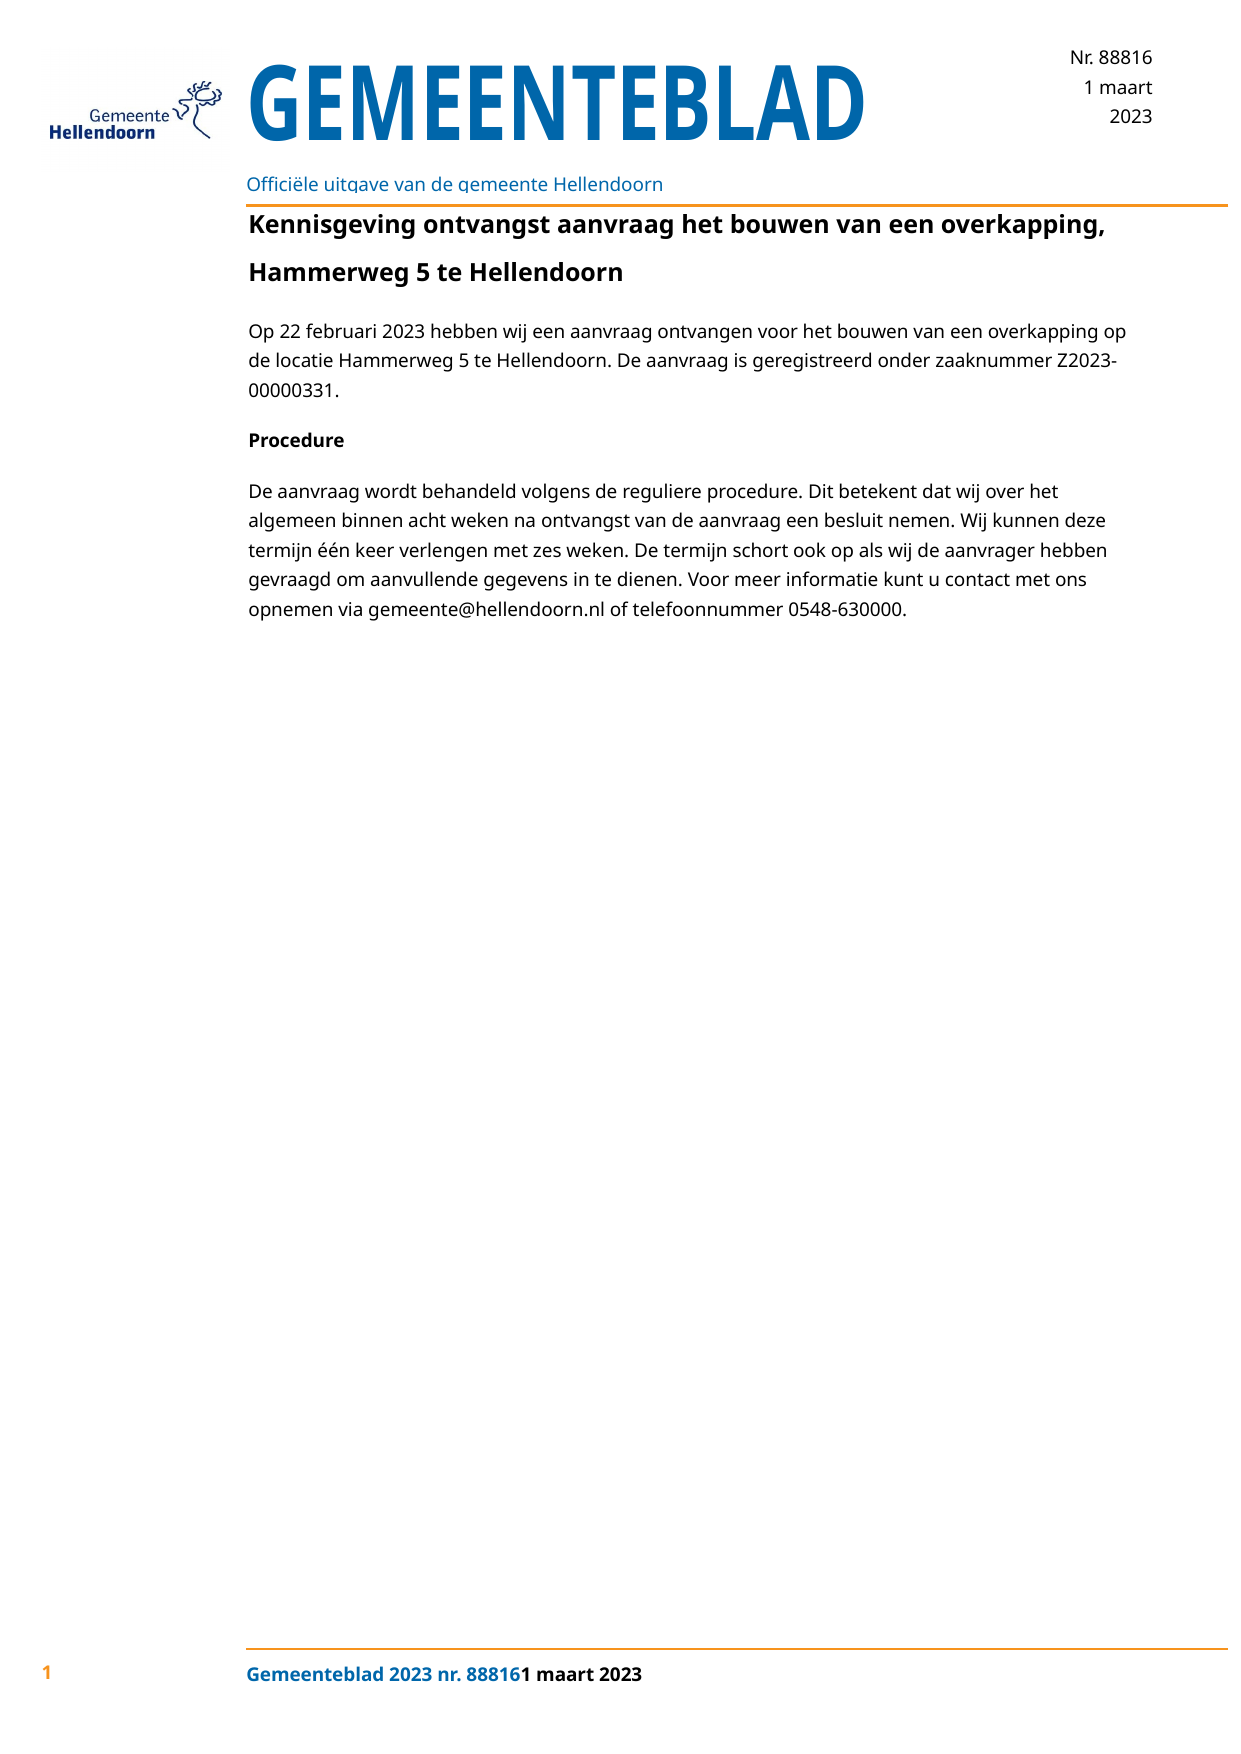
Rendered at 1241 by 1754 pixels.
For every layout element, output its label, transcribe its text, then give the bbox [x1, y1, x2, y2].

picture [41, 47, 231, 172]
text Kennisgeving ontvangst aanvraag het bouwen van een overkapping, Hammerweg 5 te Hellendoorn [248, 207, 1152, 288]
text Op 22 februari 2023 hebben wij een aanvraag ontvangen voor het bouwen van een overkapping op de locatie Hammerweg 5 te Hellendoorn. De aanvraag is geregistreerd onder zaaknummer Z2023-00000331. [248, 318, 1152, 403]
text De aanvraag wordt behandeld volgens de reguliere procedure. Dit betekent dat wij over het algemeen binnen acht weken na ontvangst van de aanvraag een besluit nemen. Wij kunnen deze termijn één keer verlengen met zes weken. De termijn schort ook op als wij de aanvrager hebben gevraagd om aanvullende gegevens in te dienen. Voor meer informatie kunt u contact met ons opnemen via gemeente@hellendoorn.nl of telefoonnummer 0548-630000. [248, 478, 1152, 622]
text Procedure [248, 427, 1152, 453]
